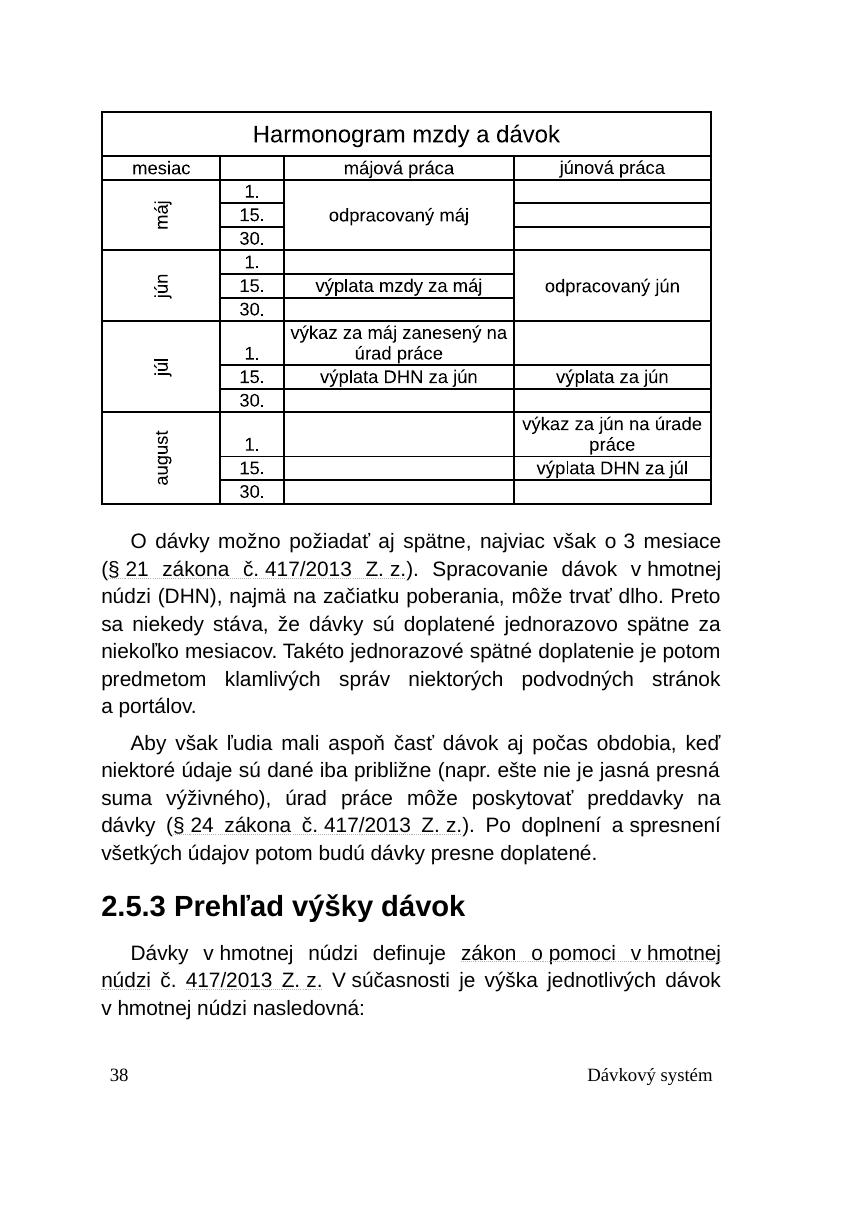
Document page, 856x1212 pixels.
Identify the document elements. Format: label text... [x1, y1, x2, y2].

text Aby však ľudia mali aspoň časť dávok aj počas obdobia, keď niektoré údaje sú dané iba približne (napr. ešte nie je jasná presná suma výživného), úrad práce môže poskytovať preddavky na dávky (§ 24 zákona č. 417/2013 Z. z.). Po doplnení a spresnení všetkých údajov potom budú dávky presne doplatené. [101, 730, 721, 864]
text O dávky možno požiadať aj spätne, najviac však o 3 mesiace (§ 21 zákona č. 417/2013 Z. z.). Spracovanie dávok v hmotnej núdzi (DHN), najmä na začiatku poberania, môže trvať dlho. Preto sa niekedy stáva, že dávky sú doplatené jednorazovo spätne za niekoľko mesiacov. Takéto jednorazové spätné doplatenie je potom predmetom klamlivých správ niektorých podvodných stránok a portálov. [101, 104, 721, 718]
text Dávky v hmotnej núdzi definuje zákon o pomoci v hmotnej núdzi č. 417/2013 Z. z. V súčasnosti je výška jednotlivých dávok v hmotnej núdzi nasledovná: [101, 940, 721, 1019]
subtitle Prehľad výšky dávok [101, 888, 721, 922]
